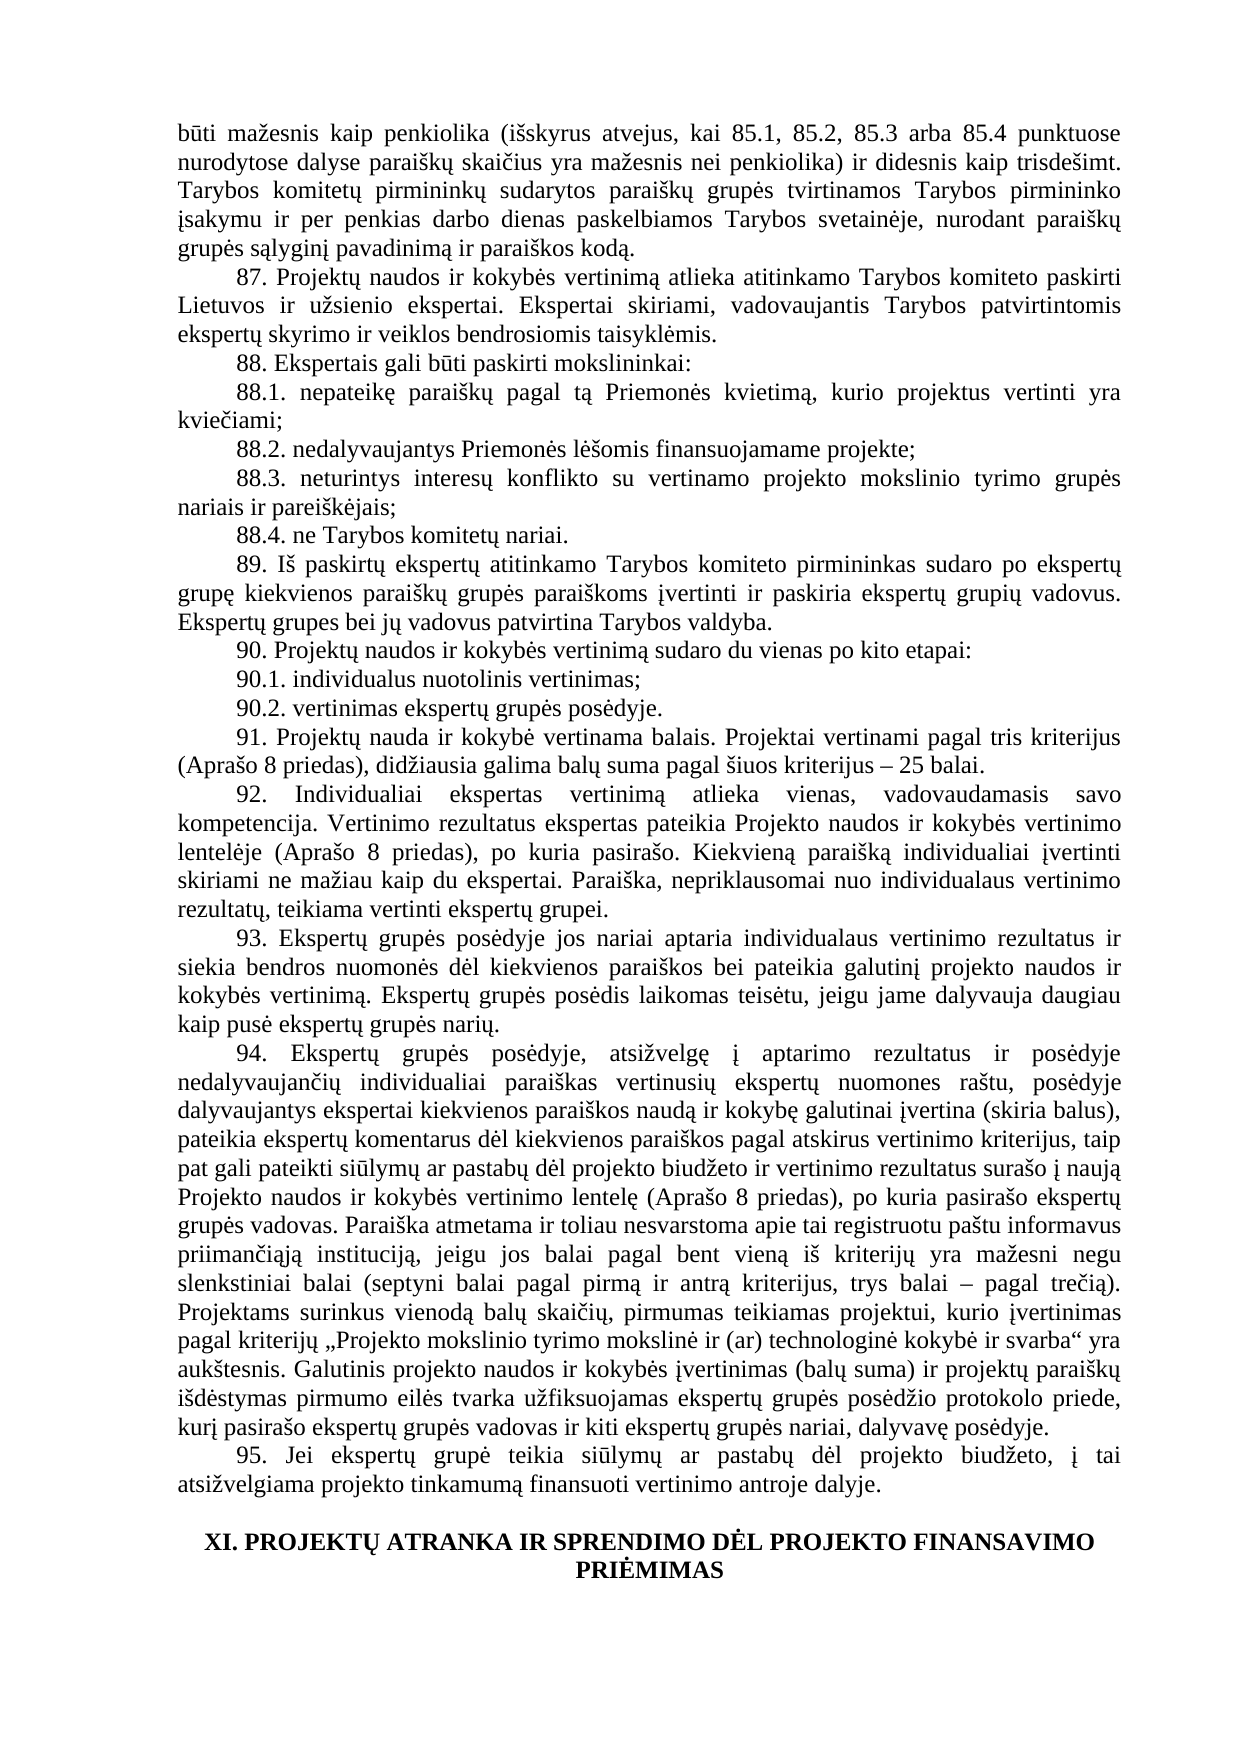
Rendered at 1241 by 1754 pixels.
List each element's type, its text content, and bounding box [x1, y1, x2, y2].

text 90.2. vertinimas ekspertų grupės posėdyje. [177, 693, 1122, 722]
text 90. Projektų naudos ir kokybės vertinimą sudaro du vienas po kito etapai: [177, 636, 1122, 664]
text 88. Ekspertais gali būti paskirti mokslininkai: [177, 348, 1122, 377]
text 95. Jei ekspertų grupė teikia siūlymų ar pastabų dėl projekto biudžeto, į tai atsižvelgiama projekto tinkamumą finansuoti vertinimo antroje dalyje. [177, 1441, 1122, 1498]
text XI. PROJEKTŲ ATRANKA IR SPRENDIMO DĖL PROJEKTO FINANSAVIMO PRIĖMIMAS [177, 1527, 1122, 1584]
text 90.1. individualus nuotolinis vertinimas; [177, 664, 1122, 693]
text 92. Individualiai ekspertas vertinimą atlieka vienas, vadovaudamasis savo kompetencija. Vertinimo rezultatus ekspertas pateikia Projekto naudos ir kokybės vertinimo lentelėje (Aprašo 8 priedas), po kuria pasirašo. Kiekvieną paraišką individualiai įvertinti skiriami ne mažiau kaip du ekspertai. Paraiška, nepriklausomai nuo individualaus vertinimo rezultatų, teikiama vertinti ekspertų grupei. [177, 779, 1122, 923]
text būti mažesnis kaip penkiolika (išskyrus atvejus, kai 85.1, 85.2, 85.3 arba 85.4 punktuose nurodytose dalyse paraiškų skaičius yra mažesnis nei penkiolika) ir didesnis kaip trisdešimt. Tarybos komitetų pirmininkų sudarytos paraiškų grupės tvirtinamos Tarybos pirmininko įsakymu ir per penkias darbo dienas paskelbiamos Tarybos svetainėje, nurodant paraiškų grupės sąlyginį pavadinimą ir paraiškos kodą. [177, 118, 1122, 262]
text 91. Projektų nauda ir kokybė vertinama balais. Projektai vertinami pagal tris kriterijus (Aprašo 8 priedas), didžiausia galima balų suma pagal šiuos kriterijus – 25 balai. [177, 722, 1122, 779]
text 94. Ekspertų grupės posėdyje, atsižvelgę į aptarimo rezultatus ir posėdyje nedalyvaujančių individualiai paraiškas vertinusių ekspertų nuomones raštu, posėdyje dalyvaujantys ekspertai kiekvienos paraiškos naudą ir kokybę galutinai įvertina (skiria balus), pateikia ekspertų komentarus dėl kiekvienos paraiškos pagal atskirus vertinimo kriterijus, taip pat gali pateikti siūlymų ar pastabų dėl projekto biudžeto ir vertinimo rezultatus surašo į naują Projekto naudos ir kokybės vertinimo lentelę (Aprašo 8 priedas), po kuria pasirašo ekspertų grupės vadovas. Paraiška atmetama ir toliau nesvarstoma apie tai registruotu paštu informavus priimančiąją instituciją, jeigu jos balai pagal bent vieną iš kriterijų yra mažesni negu slenkstiniai balai (septyni balai pagal pirmą ir antrą kriterijus, trys balai – pagal trečią). Projektams surinkus vienodą balų skaičių, pirmumas teikiamas projektui, kurio įvertinimas pagal kriterijų „Projekto mokslinio tyrimo mokslinė ir (ar) technologinė kokybė ir svarba“ yra aukštesnis. Galutinis projekto naudos ir kokybės įvertinimas (balų suma) ir projektų paraiškų išdėstymas pirmumo eilės tvarka užfiksuojamas ekspertų grupės posėdžio protokolo priede, kurį pasirašo ekspertų grupės vadovas ir kiti ekspertų grupės nariai, dalyvavę posėdyje. [177, 1038, 1122, 1441]
text 89. Iš paskirtų ekspertų atitinkamo Tarybos komiteto pirmininkas sudaro po ekspertų grupę kiekvienos paraiškų grupės paraiškoms įvertinti ir paskiria ekspertų grupių vadovus. Ekspertų grupes bei jų vadovus patvirtina Tarybos valdyba. [177, 549, 1122, 636]
text 88.2. nedalyvaujantys Priemonės lėšomis finansuojamame projekte; [177, 434, 1122, 463]
text 87. Projektų naudos ir kokybės vertinimą atlieka atitinkamo Tarybos komiteto paskirti Lietuvos ir užsienio ekspertai. Ekspertai skiriami, vadovaujantis Tarybos patvirtintomis ekspertų skyrimo ir veiklos bendrosiomis taisyklėmis. [177, 262, 1122, 348]
text 88.4. ne Tarybos komitetų nariai. [177, 521, 1122, 549]
text 88.3. neturintys interesų konflikto su vertinamo projekto mokslinio tyrimo grupės nariais ir pareiškėjais; [177, 463, 1122, 521]
text 93. Ekspertų grupės posėdyje jos nariai aptaria individualaus vertinimo rezultatus ir siekia bendros nuomonės dėl kiekvienos paraiškos bei pateikia galutinį projekto naudos ir kokybės vertinimą. Ekspertų grupės posėdis laikomas teisėtu, jeigu jame dalyvauja daugiau kaip pusė ekspertų grupės narių. [177, 923, 1122, 1038]
text 88.1. nepateikę paraiškų pagal tą Priemonės kvietimą, kurio projektus vertinti yra kviečiami; [177, 377, 1122, 434]
